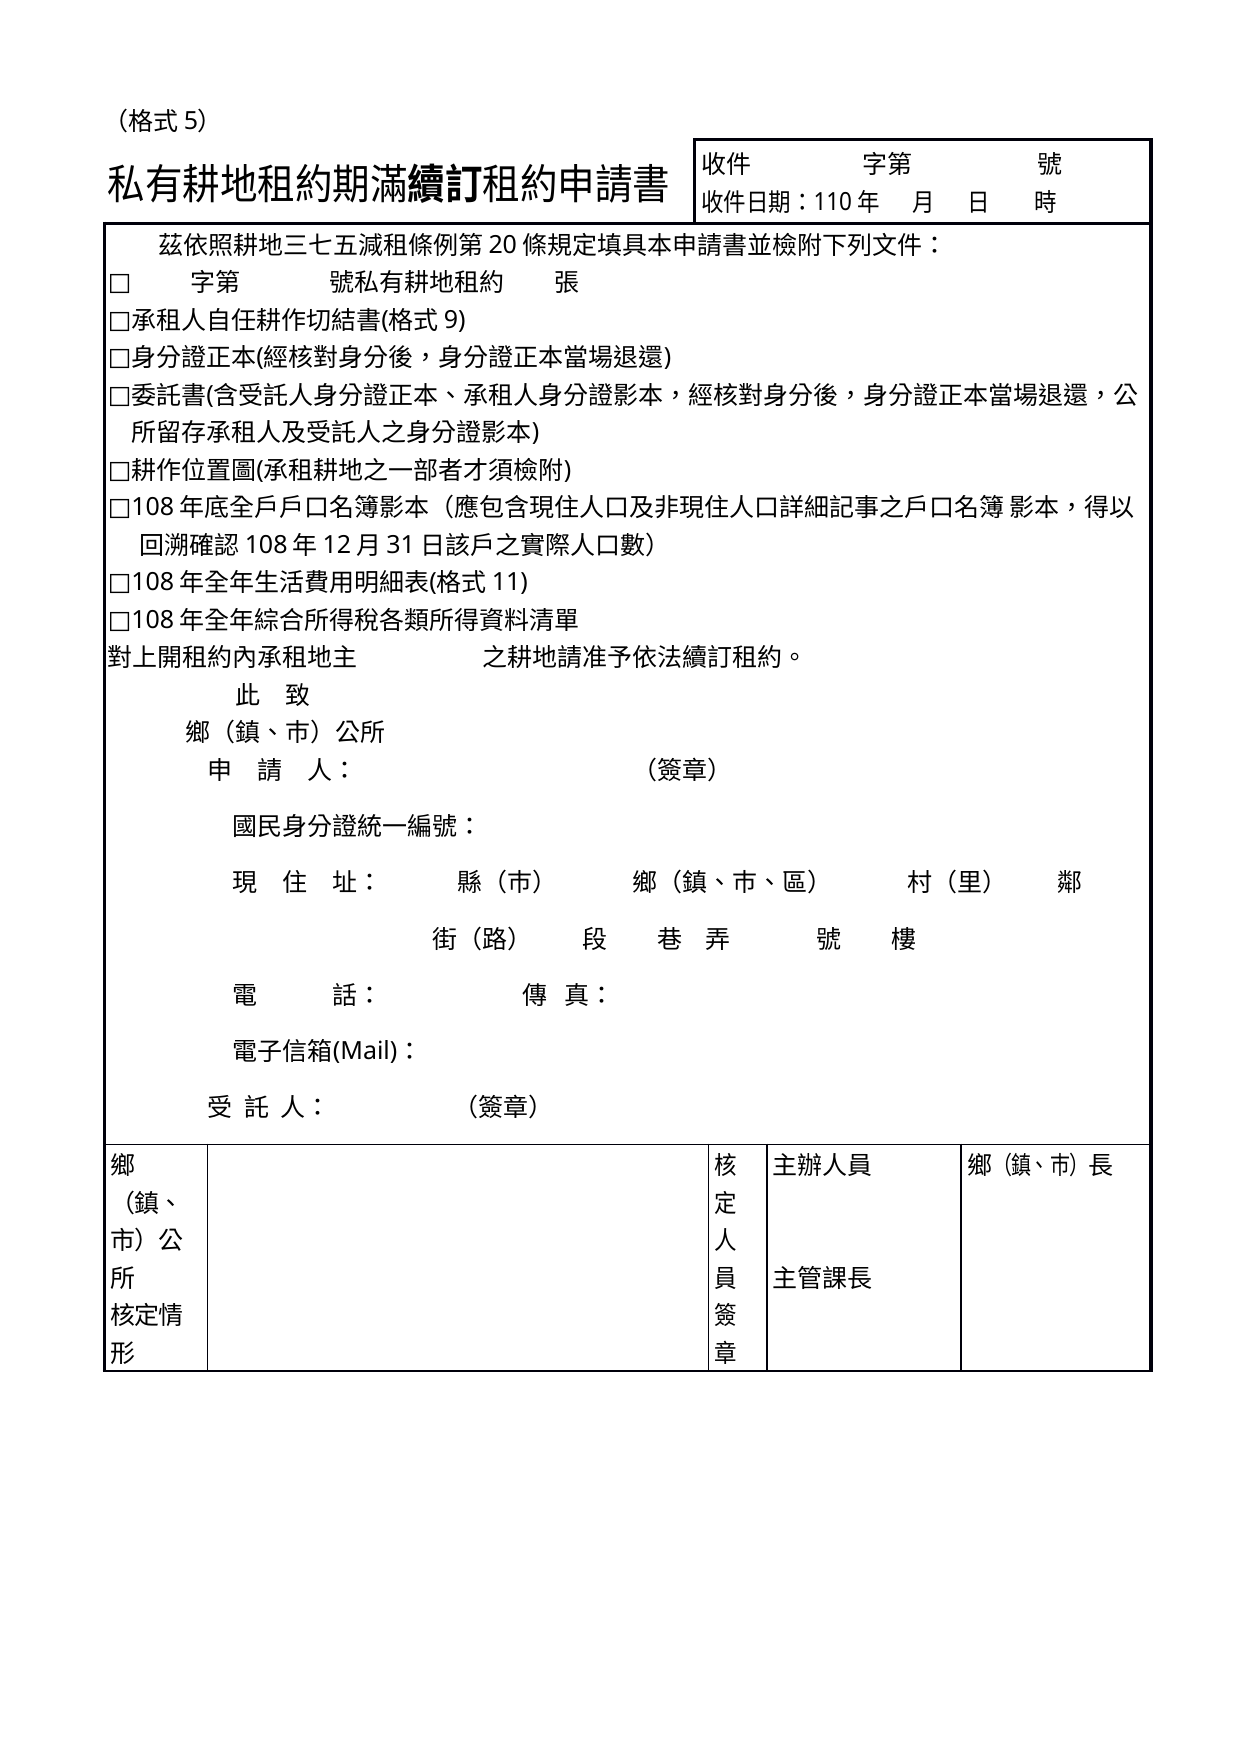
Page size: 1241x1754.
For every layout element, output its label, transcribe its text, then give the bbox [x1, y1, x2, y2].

text （格式5） [103, 101, 1152, 138]
table_cell 核 定 人 員 簽 章 [709, 1145, 766, 1370]
table_cell 茲依照耕地三七五減租條例第20條規定填具本申請書並檢附下列文件： □ 字第 號私有耕地租約 張 □承租人自任耕作切結書(格式9) □身分證正本(經核對身分後，身分證正本當場退還) □委託書(含受託人身分證正本、承租人身分證影本，經核對身分後，身分證正本當場退還，公所留存承租人及受託人之身分證影本) □耕作位置圖(承租耕地之一部者才須檢附) □108年底全戶戶口名簿影本（應包含現住人口及非現住人口詳細記事之戶口名簿 影本，得以回溯確認108年12月31日該戶之實際人口數） □108年全年生活費用明細表(格式11) □108年全年綜合所得稅各類所得資料清單 對上開租約內承租地主 之耕地請准予依法續訂租約。 此 致 鄉（鎮、巿）公所 申 請 人： （簽章） 國民身分證統一編號： 現 住 址： 縣（巿） 鄉（鎮、巿、區） 村（里） 鄰 街（路） 段 巷 弄 號 樓 電 話： 傳 真： 電子信箱(Mail)： 受 託 人： （簽章） [106, 225, 1149, 1143]
table_cell 鄉（鎮、巿）長 [962, 1145, 1149, 1370]
table_header 收件 字第 號 收件日期：110年 月 日 時 [696, 141, 1149, 222]
table_cell [208, 1145, 708, 1370]
table_cell 鄉（鎮、市）公所 核定情形 [106, 1145, 207, 1370]
table_cell 主辦人員 主管課長 [768, 1145, 960, 1370]
table_header 私有耕地租約期滿續訂租約申請書 [104, 138, 693, 222]
